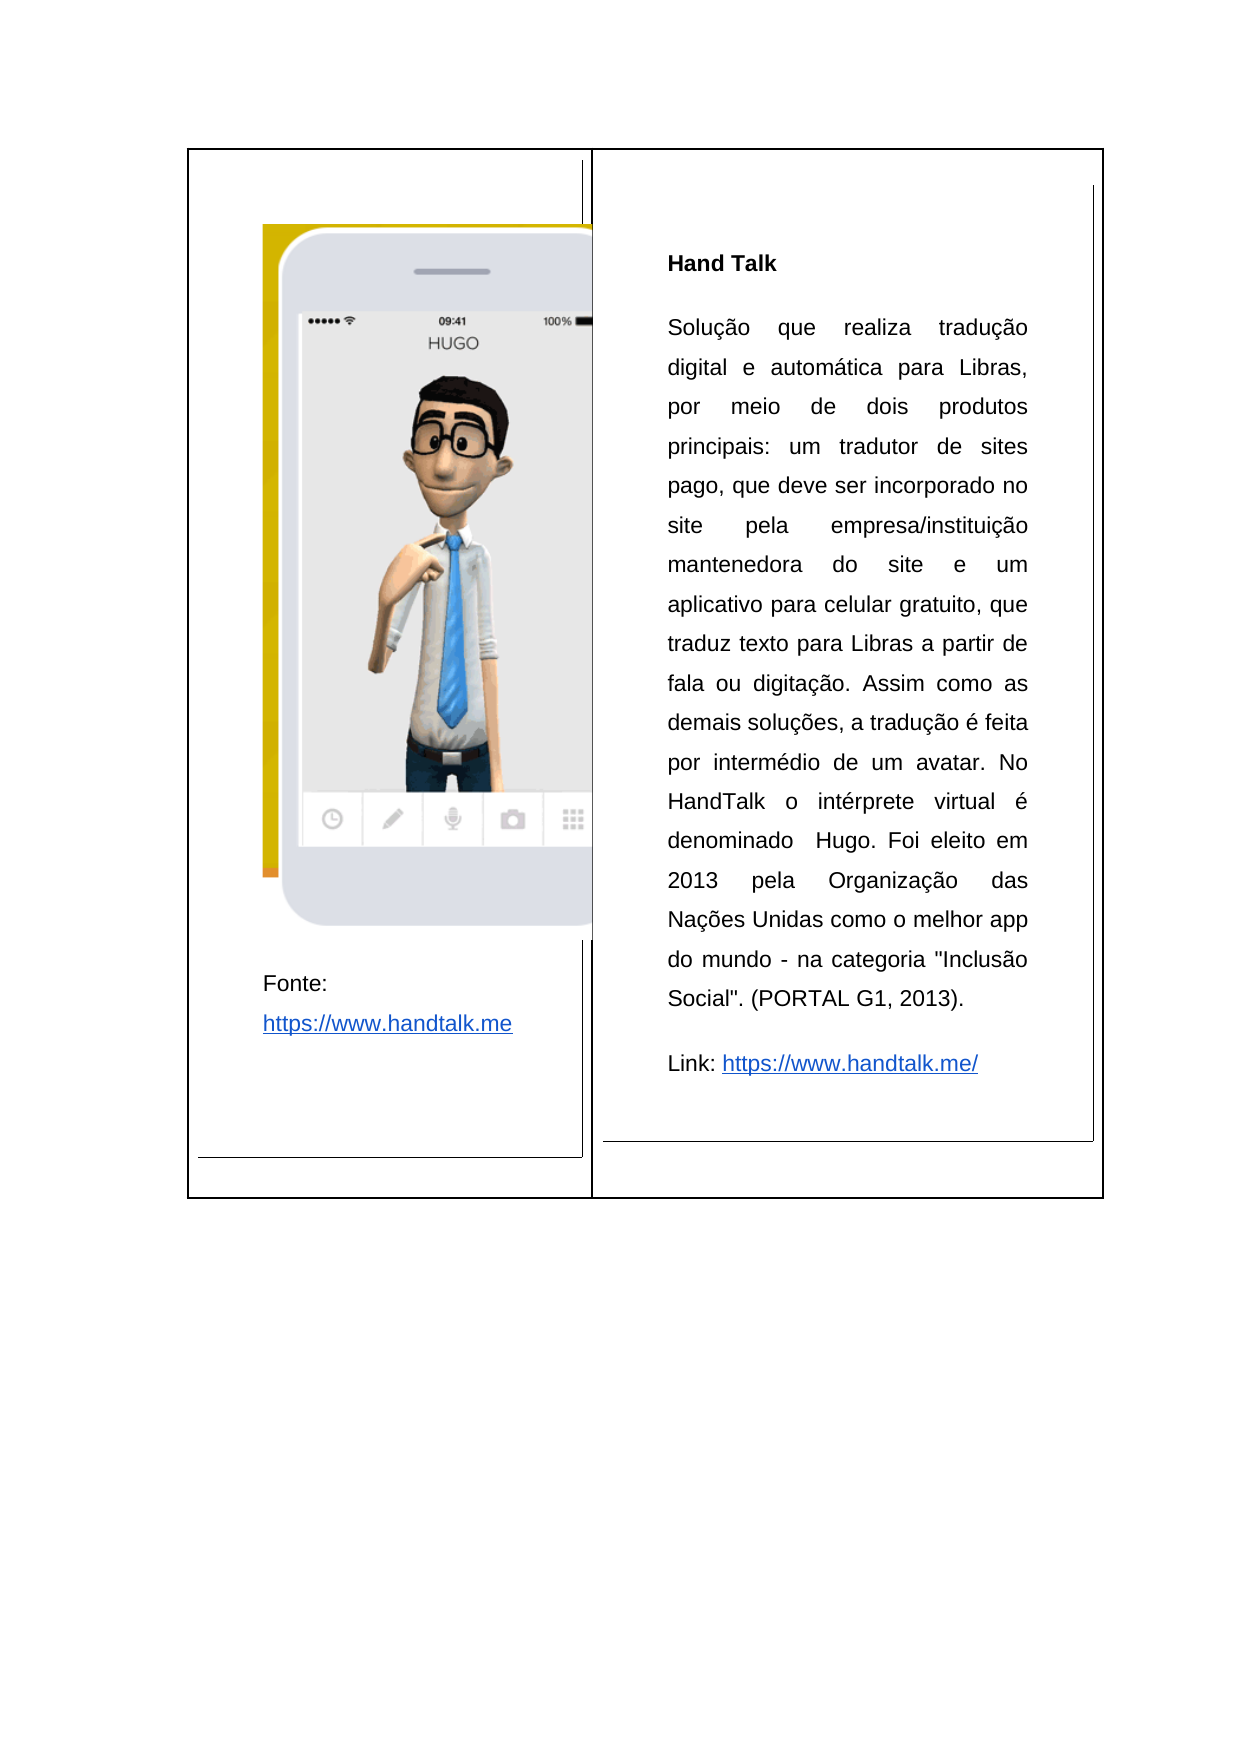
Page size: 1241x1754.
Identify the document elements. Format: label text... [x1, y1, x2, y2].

table_cell Fonte: https://www.handtalk.me [189, 150, 591, 1197]
table_cell Hand Talk Solução que realiza tradução digital e automática para Libras, por meio de dois produtos principais: um tradutor de sites pago, que deve ser incorporado no site pela empresa/instituição mantenedora do site e um aplicativo para celular gratuito, que traduz texto para Libras a partir de fala ou digitação. Assim como as demais soluções, a tradução é feita por intermédio de um avatar. No HandTalk o intérprete virtual é denominado Hugo. Foi eleito em 2013 pela Organização das Nações Unidas como o melhor app do mundo - na categoria "Inclusão Social". (PORTAL G1, 2013). Link: https://www.handtalk.me/ [593, 150, 1102, 1197]
